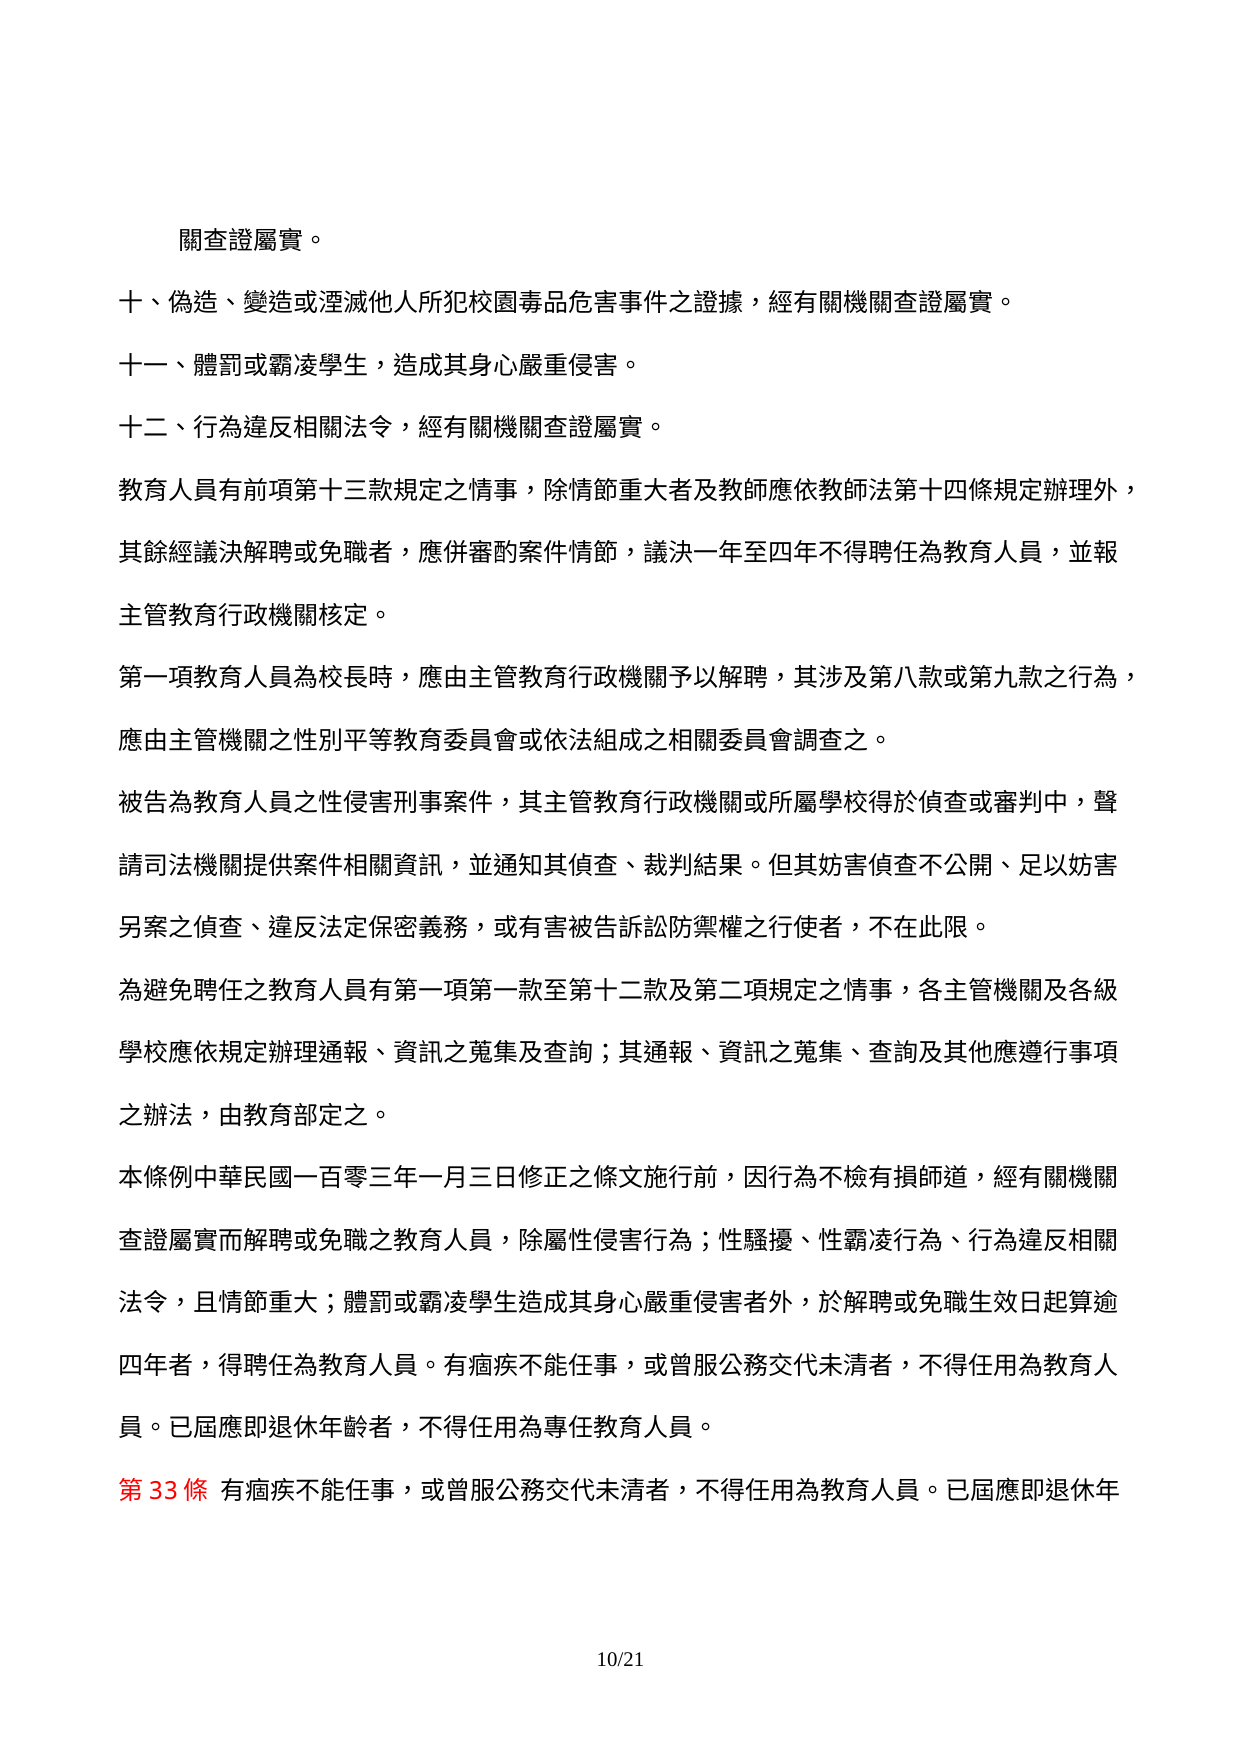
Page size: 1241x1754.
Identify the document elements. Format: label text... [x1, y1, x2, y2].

text 第31條 具有下列情事之一者，不得為教育人員；其已任用者，應報請主管教育行 政機關核准後，予以解聘或免職： 一、曾犯內亂、外患罪，經有罪判決確定或通緝有案尚未結案。 二、曾服公務，因貪污瀆職經有罪判決確定或通緝有案尚未結案。 三、曾犯性侵害犯罪防治法第二條第一項所定之罪，經有罪判決確定。 四、依法停止任用，或受休職處分尚未期滿，或因案停止職務，其原因尚未消滅。 五、褫奪公權尚未復權。 六、受監護或輔助宣告尚未撤銷。 七、經學校性別平等教育委員會或依法組成之相關委員會調查確認有性侵害行為屬實。 八、經學校性別平等教育委員會或依法組成之相關委員會調查確認有性騷擾或性霸凌行為， 且情節重大。 九、知悉服務學校發生疑似校園性侵害事件，未依性別平等教育法規定通報，致再度發生校 園性侵害事件；或偽造、變造、湮滅或隱匿他人所犯校園性侵害事件之證據，經有關機 關查證屬實。 十、偽造、變造或湮滅他人所犯校園毒品危害事件之證據，經有關機關查證屬實。 十一、體罰或霸凌學生，造成其身心嚴重侵害。 十二、行為違反相關法令，經有關機關查證屬實。 教育人員有前項第十三款規定之情事，除情節重大者及教師應依教師法第十四條規定辦理外，其餘經議決解聘或免職者，應併審酌案件情節，議決一年至四年不得聘任為教育人員，並報主管教育行政機關核定。 第一項教育人員為校長時，應由主管教育行政機關予以解聘，其涉及第八款或第九款之行為，應由主管機關之性別平等教育委員會或依法組成之相關委員會調查之。 被告為教育人員之性侵害刑事案件，其主管教育行政機關或所屬學校得於偵查或審判中，聲請司法機關提供案件相關資訊，並通知其偵查、裁判結果。但其妨害偵查不公開、足以妨害另案之偵查、違反法定保密義務，或有害被告訴訟防禦權之行使者，不在此限。 為避免聘任之教育人員有第一項第一款至第十二款及第二項規定之情事，各主管機關及各級學校應依規定辦理通報、資訊之蒐集及查詢；其通報、資訊之蒐集、查詢及其他應遵行事項之辦法，由教育部定之。 本條例中華民國一百零三年一月三日修正之條文施行前，因行為不檢有損師道，經有關機關查證屬實而解聘或免職之教育人員，除屬性侵害行為；性騷擾、性霸凌行為、行為違反相關法令，且情節重大；體罰或霸凌學生造成其身心嚴重侵害者外，於解聘或免職生效日起算逾四年者，得聘任為教育人員。有痼疾不能任事，或曾服公務交代未清者，不得任用為教育人員。已屆應即退休年齡者，不得任用為專任教育人員。 [118, 197, 1122, 1447]
text 第33條 有痼疾不能任事，或曾服公務交代未清者，不得任用為教育人員。已屆應即退休年 [118, 1447, 1122, 1509]
